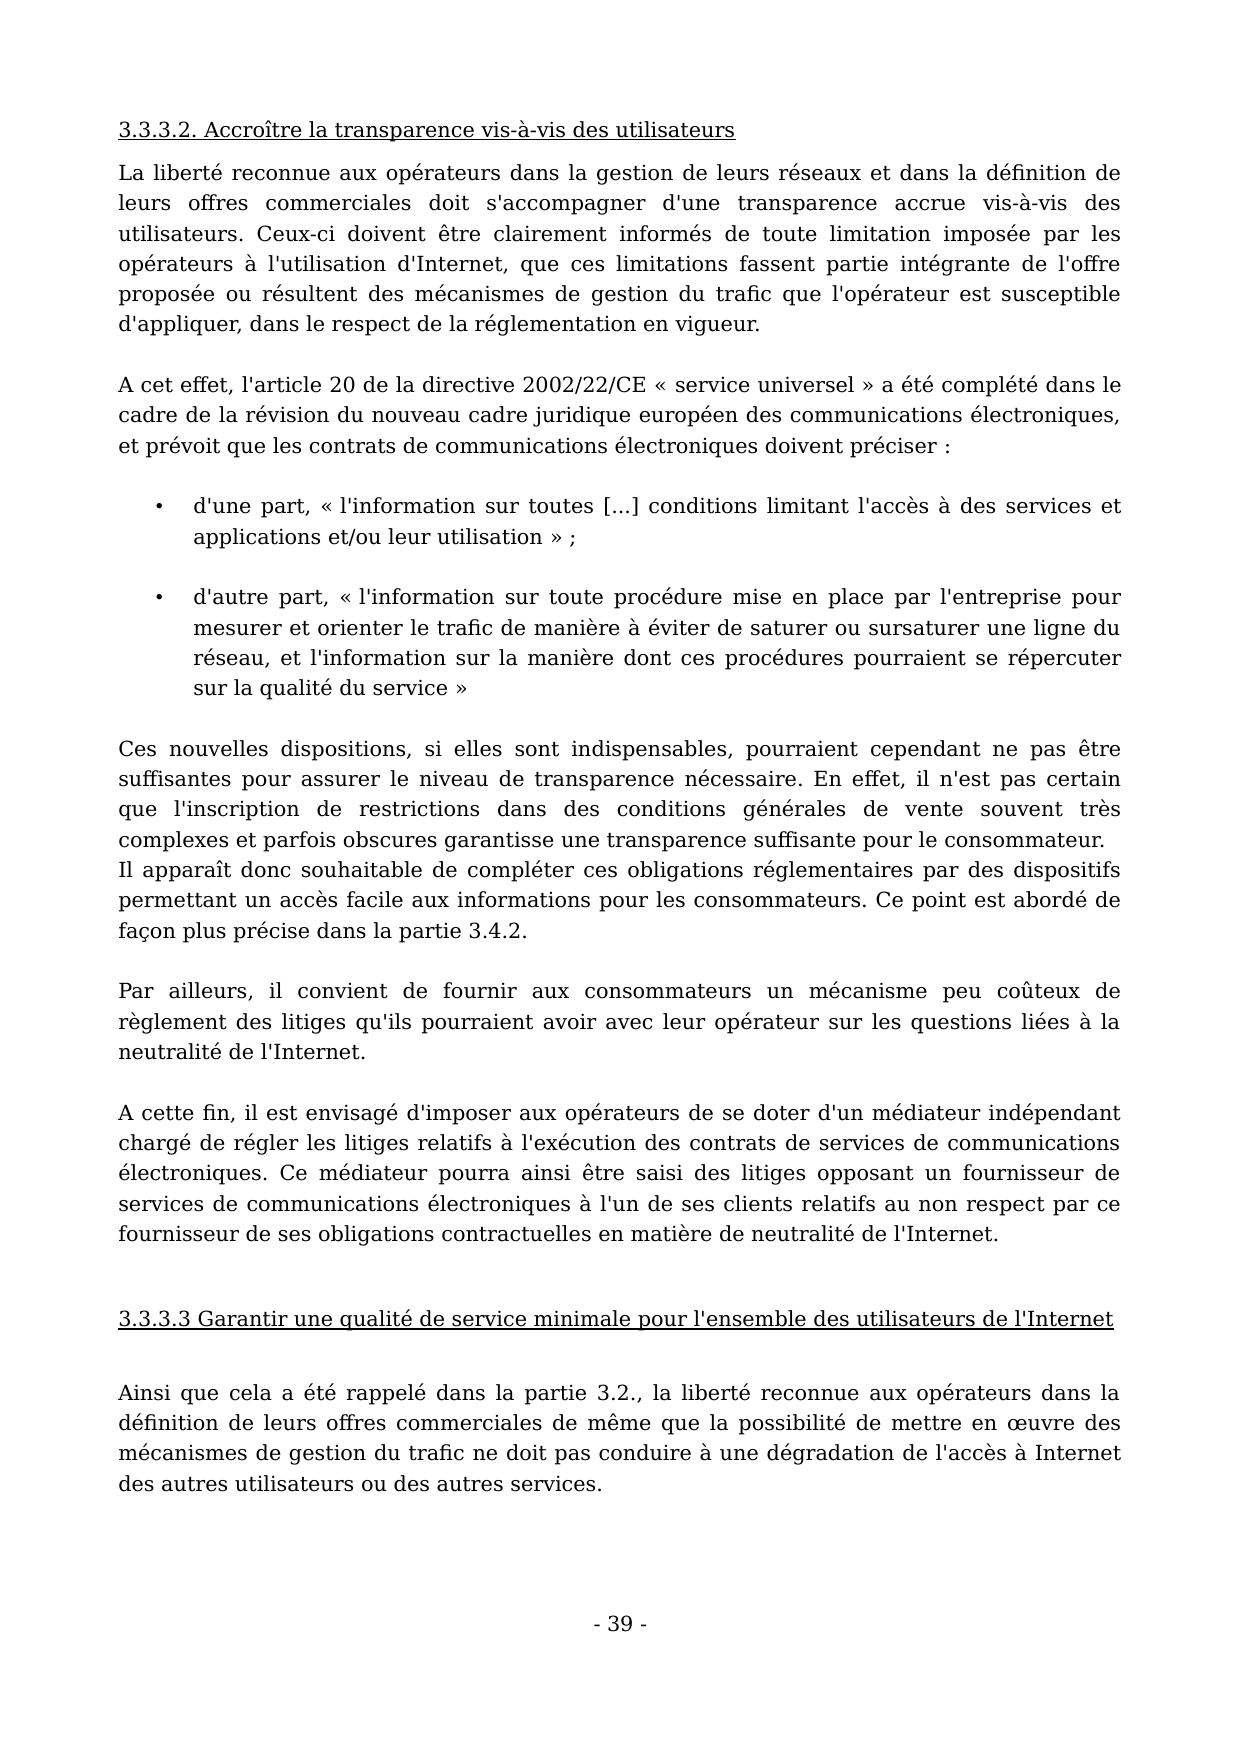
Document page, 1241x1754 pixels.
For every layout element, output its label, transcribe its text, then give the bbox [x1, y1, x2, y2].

text Ainsi que cela a été rappelé dans la partie 3.2., la liberté reconnue aux opérateurs dans la définition de leurs offres commerciales de même que la possibilité de mettre en œuvre des mécanismes de gestion du trafic ne doit pas conduire à une dégradation de l'accès à Internet des autres utilisateurs ou des autres services. [118, 1381, 1122, 1496]
subtitle 3.3.3.2. Accroître la transparence vis-à-vis des utilisateurs [118, 118, 1122, 142]
text Ces nouvelles dispositions, si elles sont indispensables, pourraient cependant ne pas être suffisantes pour assurer le niveau de transparence nécessaire. En effet, il n'est pas certain que l'inscription de restrictions dans des conditions générales de vente souvent très complexes et parfois obscures garantisse une transparence suffisante pour le consommateur. [118, 737, 1122, 852]
text A cette fin, il est envisagé d'imposer aux opérateurs de se doter d'un médiateur indépendant chargé de régler les litiges relatifs à l'exécution des contrats de services de communications électroniques. Ce médiateur pourra ainsi être saisi des litiges opposant un fournisseur de services de communications électroniques à l'un de ses clients relatifs au non respect par ce fournisseur de ses obligations contractuelles en matière de neutralité de l'Internet. [118, 1101, 1122, 1246]
list d'autre part, « l'information sur toute procédure mise en place par l'entreprise pour mesurer et orienter le trafic de manière à éviter de saturer ou sursaturer une ligne du réseau, et l'information sur la manière dont ces procédures pourraient se répercuter sur la qualité du service » [156, 585, 1122, 701]
subtitle 3.3.3.3 Garantir une qualité de service minimale pour l'ensemble des utilisateurs de l'Internet [118, 1307, 1122, 1332]
text La liberté reconnue aux opérateurs dans la gestion de leurs réseaux et dans la définition de leurs offres commerciales doit s'accompagner d'une transparence accrue vis-à-vis des utilisateurs. Ceux-ci doivent être clairement informés de toute limitation imposée par les opérateurs à l'utilisation d'Internet, que ces limitations fassent partie intégrante de l'offre proposée ou résultent des mécanismes de gestion du trafic que l'opérateur est susceptible d'appliquer, dans le respect de la réglementation en vigueur. [118, 161, 1122, 337]
text Par ailleurs, il convient de fournir aux consommateurs un mécanisme peu coûteux de règlement des litiges qu'ils pourraient avoir avec leur opérateur sur les questions liées à la neutralité de l'Internet. [118, 979, 1122, 1064]
text A cet effet, l'article 20 de la directive 2002/22/CE « service universel » a été complété dans le cadre de la révision du nouveau cadre juridique européen des communications électroniques, et prévoit que les contrats de communications électroniques doivent préciser : [118, 373, 1122, 458]
list d'une part, « l'information sur toutes [...] conditions limitant l'accès à des services et applications et/ou leur utilisation » ; [156, 494, 1122, 549]
text Il apparaît donc souhaitable de compléter ces obligations réglementaires par des dispositifs permettant un accès facile aux informations pour les consommateurs. Ce point est abordé de façon plus précise dans la partie 3.4.2. [118, 858, 1122, 943]
